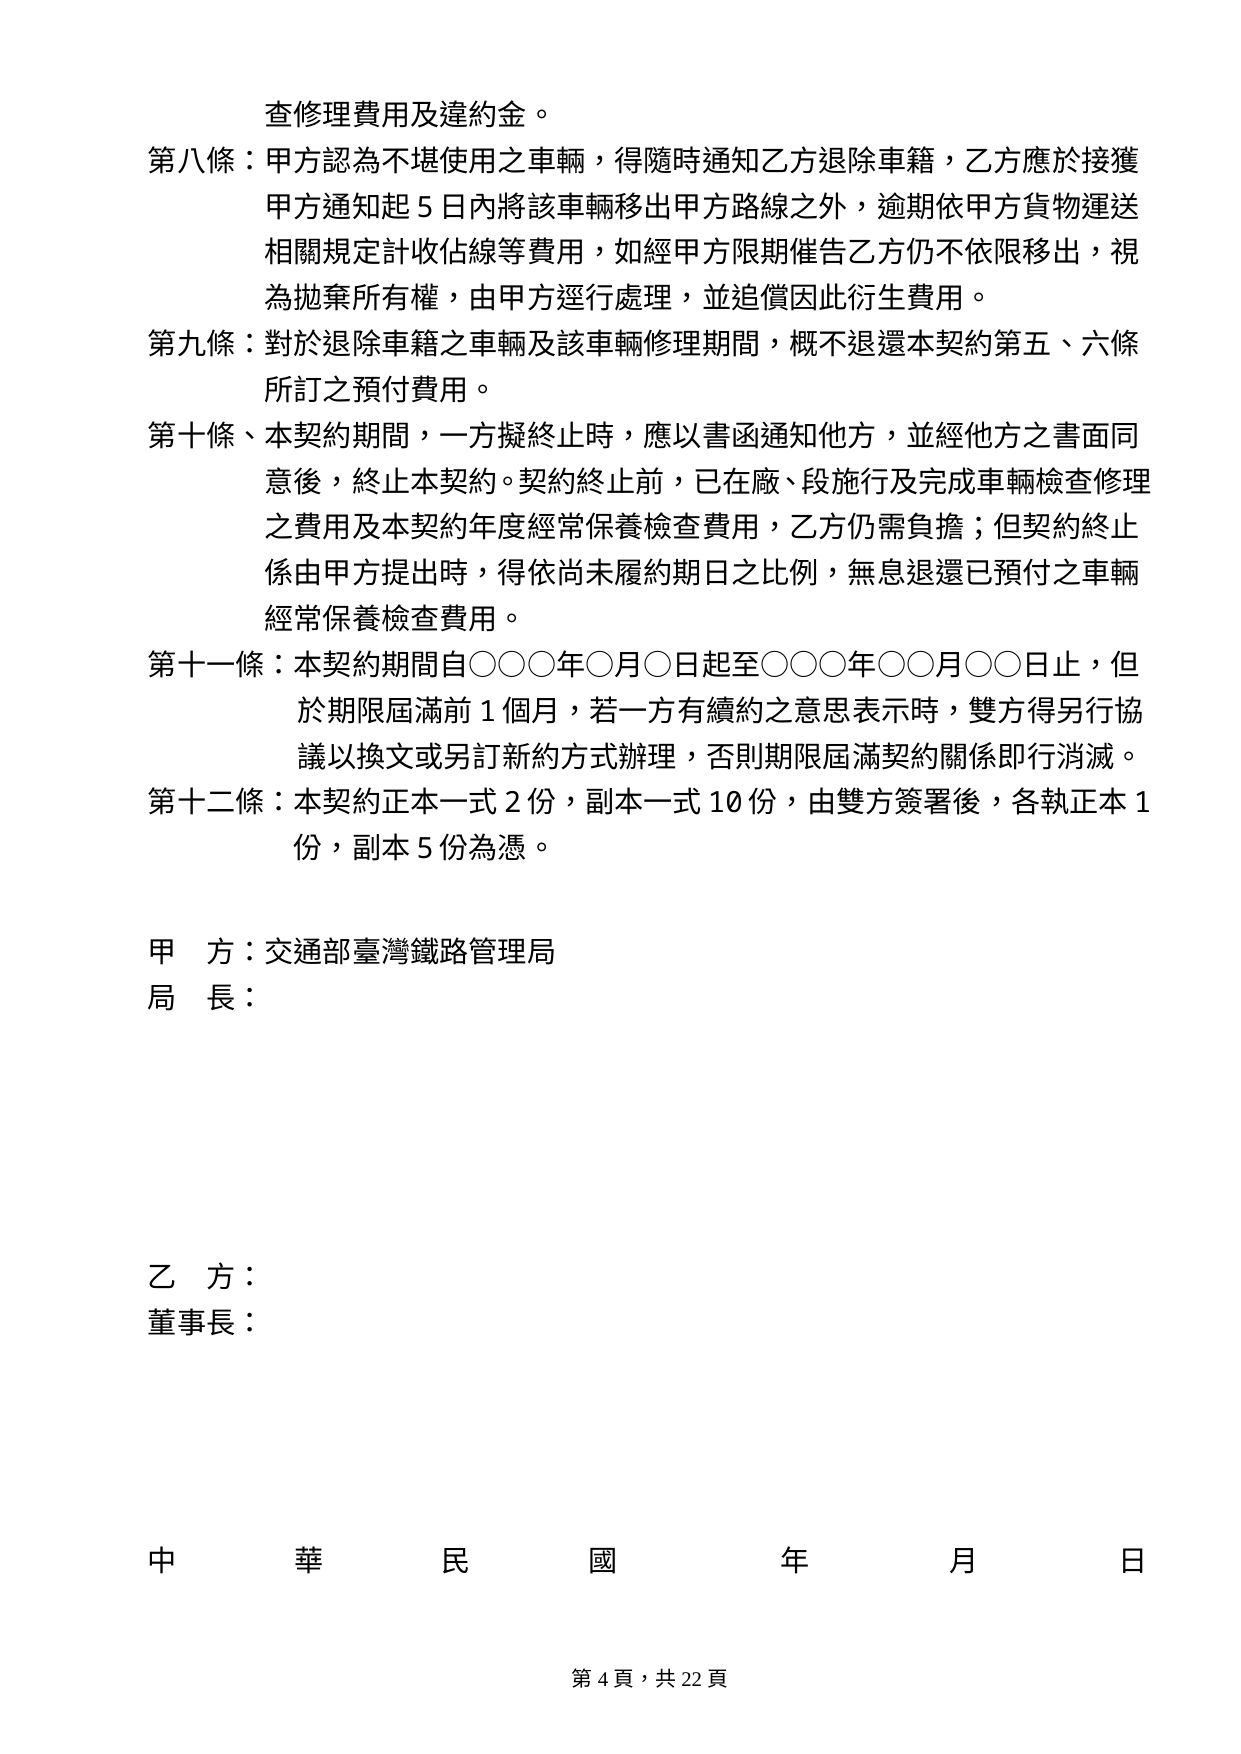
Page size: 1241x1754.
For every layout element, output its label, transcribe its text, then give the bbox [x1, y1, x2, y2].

text 第九條：對於退除車籍之車輛及該車輛修理期間，概不退還本契約第五、六條所訂之預付費用。 [148, 318, 1152, 409]
text 局 長： [148, 972, 1152, 1018]
text 董事長： [148, 1297, 1152, 1343]
text 查修理費用及違約金。 [148, 89, 1152, 134]
text 第十一條：本契約期間自○○○年○月○日起至○○○年○○月○○日止，但於期限屆滿前1個月，若一方有續約之意思表示時，雙方得另行協議以換文或另訂新約方式辦理，否則期限屆滿契約關係即行消滅。 [148, 639, 1152, 776]
text 第十條、本契約期間，一方擬終止時，應以書函通知他方，並經他方之書面同意後，終止本契約。契約終止前，已在廠、段施行及完成車輛檢查修理之費用及本契約年度經常保養檢查費用，乙方仍需負擔；但契約終止係由甲方提出時，得依尚未履約期日之比例，無息退還已預付之車輛經常保養檢查費用。 [148, 409, 1152, 639]
text 第十二條：本契約正本一式2份，副本一式10份，由雙方簽署後，各執正本1份，副本5份為憑。 [148, 776, 1152, 868]
text 第八條：甲方認為不堪使用之車輛，得隨時通知乙方退除車籍，乙方應於接獲甲方通知起5日內將該車輛移出甲方路線之外，逾期依甲方貨物運送相關規定計收佔線等費用，如經甲方限期催告乙方仍不依限移出，視為拋棄所有權，由甲方逕行處理，並追償因此衍生費用。 [148, 134, 1152, 318]
text 甲 方：交通部臺灣鐵路管理局 [148, 926, 1152, 972]
text 中 華 民 國 年 月 日 [148, 1538, 1152, 1580]
text 乙 方： [148, 1251, 1152, 1297]
